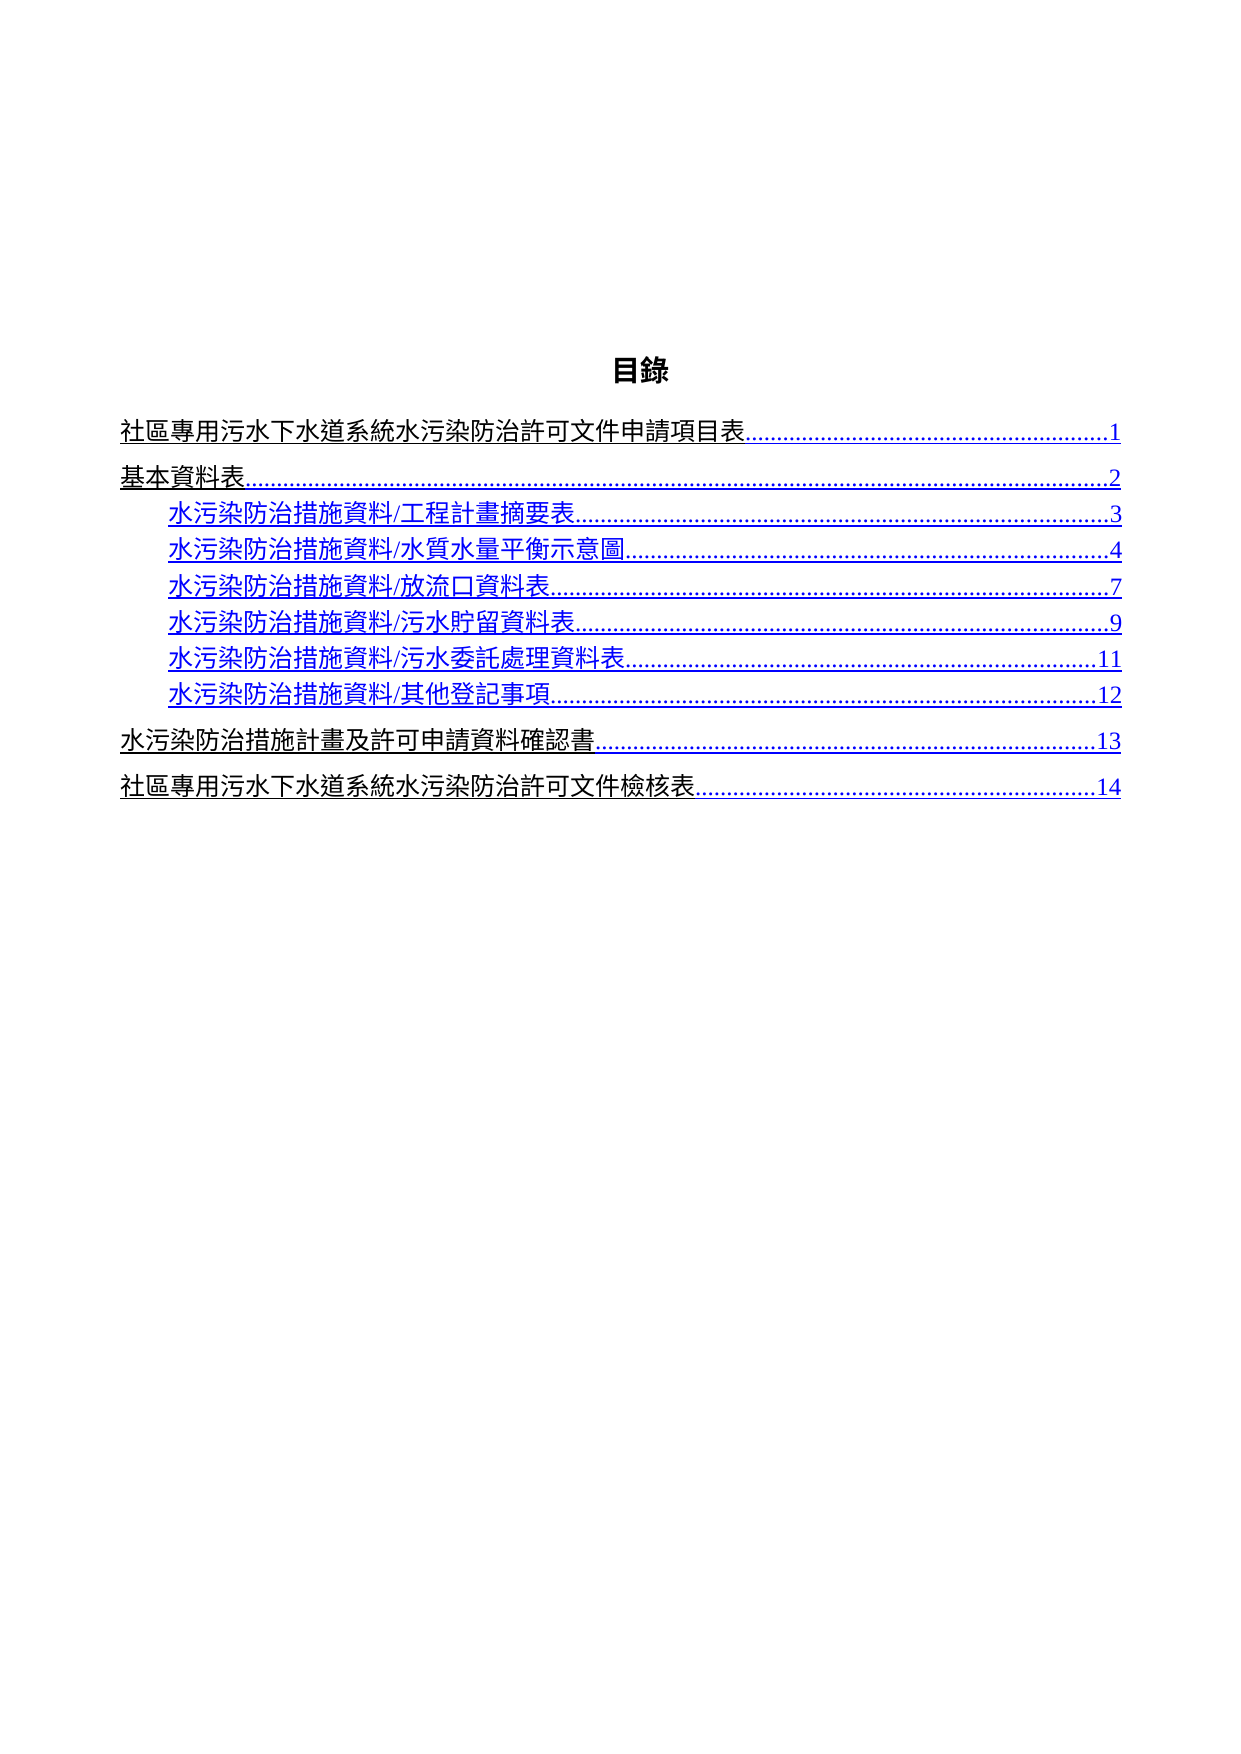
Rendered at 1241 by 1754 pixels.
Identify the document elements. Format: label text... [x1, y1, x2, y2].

text 目錄 [118, 347, 1122, 389]
text 水污染防治措施資料/放流口資料表 7 [168, 566, 1122, 597]
text 水污染防治措施計畫及許可申請資料確認書 13 [120, 711, 1122, 757]
text 基本資料表 2 [120, 448, 1122, 494]
text 水污染防治措施資料/水質水量平衡示意圖 4 [168, 530, 1122, 561]
text 水污染防治措施資料/污水委託處理資料表 11 [168, 639, 1122, 670]
text 水污染防治措施資料/污水貯留資料表 9 [168, 602, 1122, 633]
text 水污染防治措施資料/其他登記事項 12 [168, 675, 1122, 706]
text 水污染防治措施資料/工程計畫摘要表 3 [168, 494, 1122, 525]
text 社區專用污水下水道系統水污染防治許可文件申請項目表 1 [120, 402, 1122, 448]
text [168, 635, 1122, 639]
text 社區專用污水下水道系統水污染防治許可文件檢核表 14 [120, 757, 1122, 803]
